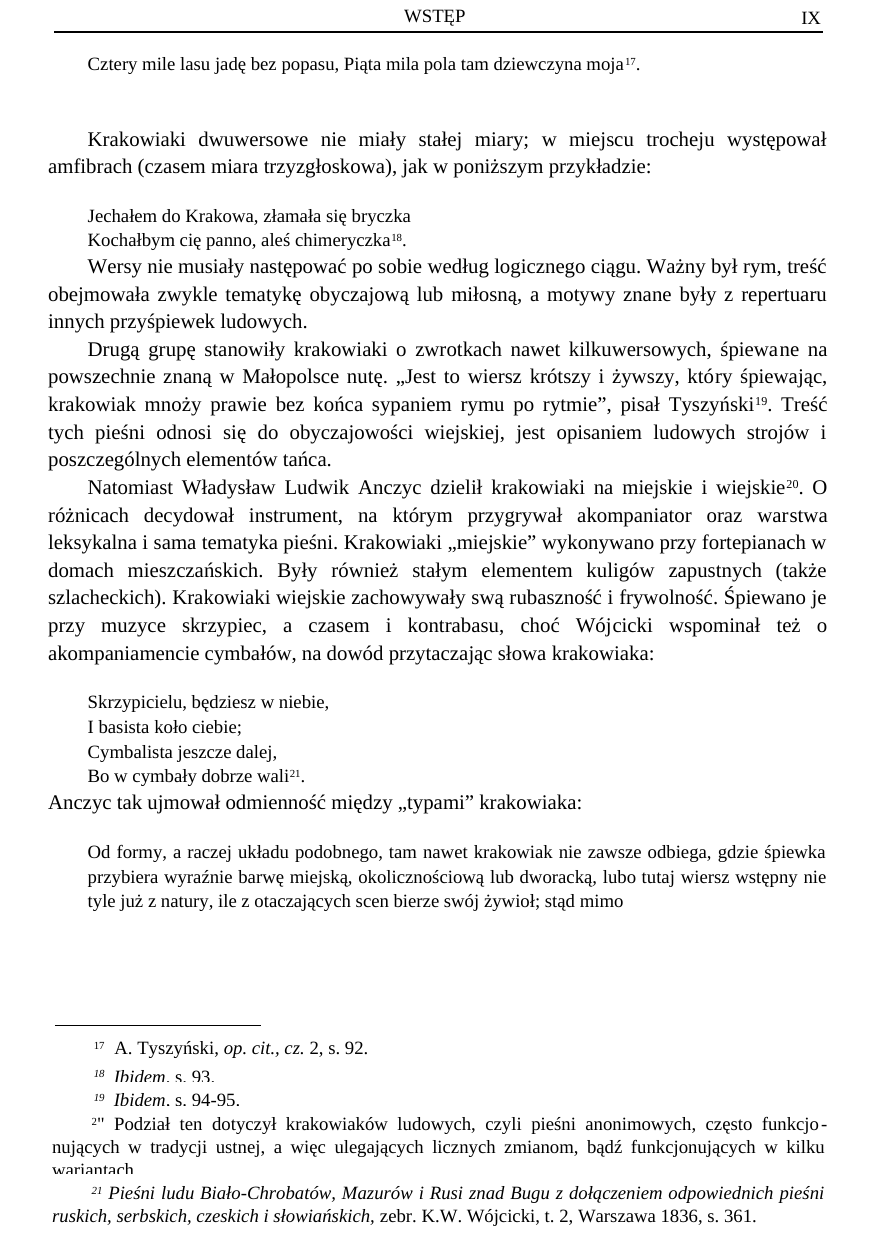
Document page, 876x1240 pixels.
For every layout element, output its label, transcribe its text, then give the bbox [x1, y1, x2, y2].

text IX [801, 7, 826, 28]
text Krakowiaki dwuwersowe nie miały stałej miary; w miejscu trocheju występował amfibrach (czasem miara trzyzgłoskowa), jak w poniższym przykładzie: [48, 127, 827, 178]
text I basista koło ciebie; [48, 716, 827, 737]
text Anczyc tak ujmował odmienność między „typami” krakowiaka: [48, 790, 827, 814]
text 17 A. Tyszyński, op. cit., cz. 2, s. 92. [52, 1037, 827, 1059]
text Natomiast Władysław Ludwik Anczyc dzielił krakowiaki na miejskie i wiejskie20. O różnicach decydował instrument, na którym przygrywał akompaniator oraz war­stwa leksykalna i sama tematyka pieśni. Krakowiaki „miejskie” wykonywano przy fortepianach w domach mieszczańskich. Były również stałym elementem kuligów zapustnych (także szlacheckich). Krakowiaki wiejskie zachowywały swą rubaszność i frywolność. Śpiewano je przy muzyce skrzypiec, a czasem i kontrabasu, choć Wój­cicki wspominał też o akompaniamencie cymbałów, na dowód przytaczając słowa krakowiaka: [48, 475, 827, 664]
text Drugą grupę stanowiły krakowiaki o zwrotkach nawet kilkuwersowych, śpiewa­ne na powszechnie znaną w Małopolsce nutę. „Jest to wiersz krótszy i żywszy, któ­ry śpiewając, krakowiak mnoży prawie bez końca sypaniem rymu po rytmie”, pisał Tyszyński19. Treść tych pieśni odnosi się do obyczajowości wiejskiej, jest opisaniem ludowych strojów i poszczególnych elementów tańca. [48, 337, 827, 471]
text Bo w cymbały dobrze wali21. [48, 765, 827, 787]
text WSTĘP [404, 5, 472, 27]
text 18 Ibidem, s. 93. [52, 1066, 827, 1082]
text 2" Podział ten dotyczył krakowiaków ludowych, czyli pieśni anonimowych, często funkcjo­nujących w tradycji ustnej, a więc ulegających licznych zmianom, bądź funkcjonujących w kilku wariantach. [52, 1113, 827, 1173]
text Wersy nie musiały następować po sobie według logicznego ciągu. Ważny był rym, treść obejmowała zwykle tematykę obyczajową lub miłosną, a motywy znane były z repertuaru innych przyśpiewek ludowych. [48, 254, 827, 333]
text Od formy, a raczej układu podobnego, tam nawet krakowiak nie zawsze odbiega, gdzie śpiewka przybiera wyraźnie barwę miejską, okolicznościową lub dworacką, lubo tutaj wiersz wstępny nie tyle już z natury, ile z otaczających scen bierze swój żywioł; stąd mimo [87, 841, 827, 912]
text 19 Ibidem, s. 94-95. [52, 1089, 827, 1105]
text 21 Pieśni ludu Biało-Chrobatów, Mazurów i Rusi znad Bugu z dołączeniem odpowiednich pieśni ruskich, serbskich, czeskich i słowiańskich, zebr. K.W. Wójcicki, t. 2, Warszawa 1836, s. 361. [52, 1182, 827, 1227]
text Skrzypicielu, będziesz w niebie, [48, 691, 827, 713]
text Kochałbym cię panno, aleś chimeryczka18. [48, 229, 827, 251]
text Cztery mile lasu jadę bez popasu, Piąta mila pola tam dziewczyna moja17. [87, 53, 827, 75]
text Cymbalista jeszcze dalej, [48, 741, 827, 762]
text Jechałem do Krakowa, złamała się bryczka [48, 204, 827, 226]
